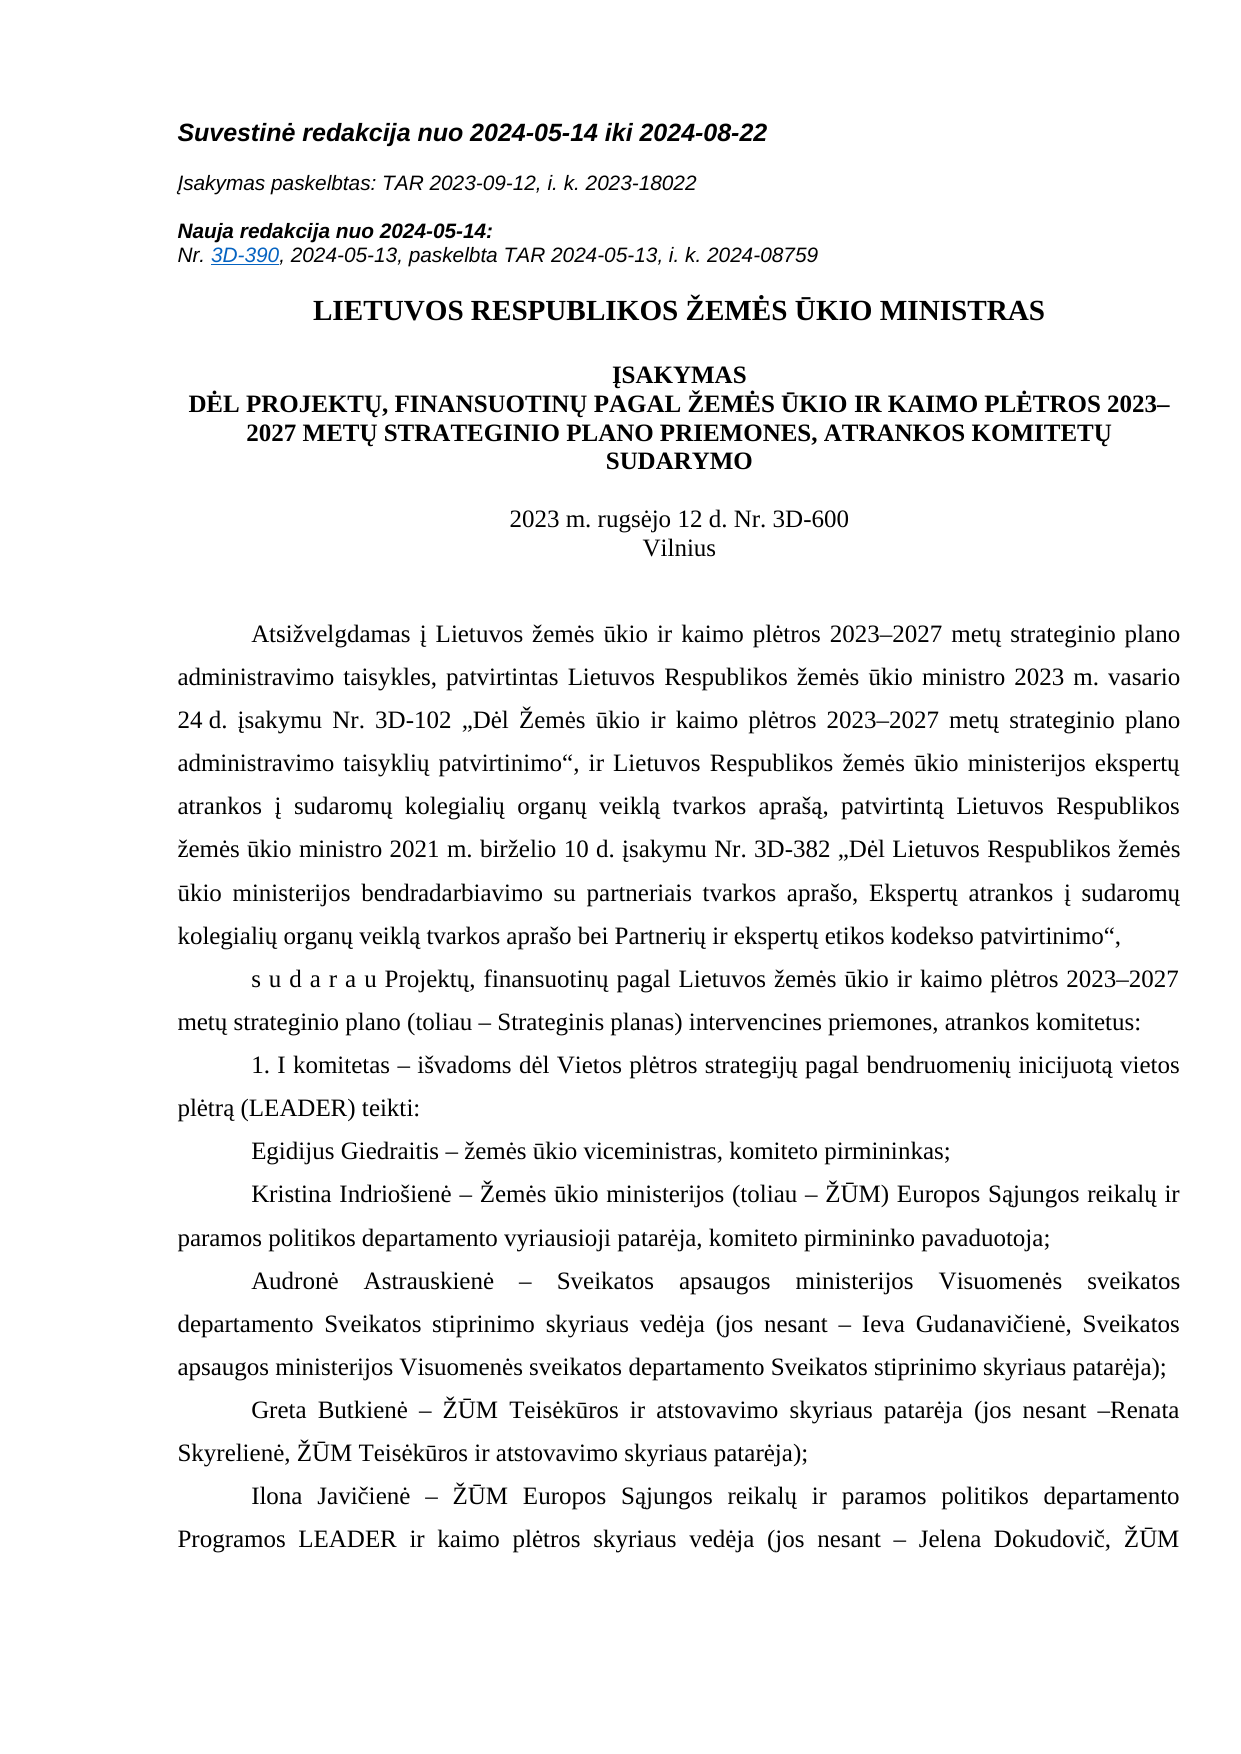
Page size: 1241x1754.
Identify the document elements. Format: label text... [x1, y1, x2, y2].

text Egidijus Giedraitis – žemės ūkio viceministras, komiteto pirmininkas; [177, 1136, 1181, 1165]
text 2023 m. rugsėjo 12 d. Nr. 3D-600 [177, 504, 1181, 533]
text Vilnius [177, 533, 1181, 561]
text Ilona Javičienė – ŽŪM Europos Sąjungos reikalų ir paramos politikos departamento Programos LEADER ir kaimo plėtros skyriaus vedėja (jos nesant – Jelena Dokudovič, ŽŪM [177, 1481, 1181, 1553]
text Suvestinė redakcija nuo 2024-05-14 iki 2024-08-22 [177, 118, 1181, 147]
text Nr. 3D-390, 2024-05-13, paskelbta TAR 2024-05-13, i. k. 2024-08759 [177, 243, 1181, 267]
text ĮSAKYMAS [177, 360, 1181, 389]
text Nauja redakcija nuo 2024-05-14: [177, 219, 1181, 243]
text LIETUVOS RESPUBLIKOS ŽEMĖS ŪKIO MINISTRAS [177, 293, 1181, 327]
text Atsižvelgdamas į Lietuvos žemės ūkio ir kaimo plėtros 2023–2027 metų strateginio plano administravimo taisykles, patvirtintas Lietuvos Respublikos žemės ūkio ministro 2023 m. vasario 24 d. įsakymu Nr. 3D-102 „Dėl Žemės ūkio ir kaimo plėtros 2023–2027 metų strateginio plano administravimo taisyklių patvirtinimo“, ir Lietuvos Respublikos žemės ūkio ministerijos ekspertų atrankos į sudaromų kolegialių organų veiklą tvarkos aprašą, patvirtintą Lietuvos Respublikos žemės ūkio ministro 2021 m. birželio 10 d. įsakymu Nr. 3D-382 „Dėl Lietuvos Respublikos žemės ūkio ministerijos bendradarbiavimo su partneriais tvarkos aprašo, Ekspertų atrankos į sudaromų kolegialių organų veiklą tvarkos aprašo bei Partnerių ir ekspertų etikos kodekso patvirtinimo“, [177, 619, 1181, 949]
text 1. I komitetas – išvadoms dėl Vietos plėtros strategijų pagal bendruomenių inicijuotą vietos plėtrą (LEADER) teikti: [177, 1050, 1181, 1122]
text Audronė Astrauskienė – Sveikatos apsaugos ministerijos Visuomenės sveikatos departamento Sveikatos stiprinimo skyriaus vedėja (jos nesant – Ieva Gudanavičienė, Sveikatos apsaugos ministerijos Visuomenės sveikatos departamento Sveikatos stiprinimo skyriaus patarėja); [177, 1266, 1181, 1381]
text Greta Butkienė – ŽŪM Teisėkūros ir atstovavimo skyriaus patarėja (jos nesant –Renata Skyrelienė, ŽŪM Teisėkūros ir atstovavimo skyriaus patarėja); [177, 1395, 1181, 1467]
text s u d a r a u Projektų, finansuotinų pagal Lietuvos žemės ūkio ir kaimo plėtros 2023–2027 metų strateginio plano (toliau – Strateginis planas) intervencines priemones, atrankos komitetus: [177, 964, 1181, 1036]
text DĖL PROJEKTŲ, FINANSUOTINŲ PAGAL ŽEMĖS ŪKIO IR KAIMO PLĖTROS 2023–2027 METŲ STRATEGINIO PLANO PRIEMONES, ATRANKOS KOMITETŲ SUDARYMO [177, 389, 1181, 475]
text Įsakymas paskelbtas: TAR 2023-09-12, i. k. 2023-18022 [177, 171, 1181, 195]
text Kristina Indriošienė – Žemės ūkio ministerijos (toliau – ŽŪM) Europos Sąjungos reikalų ir paramos politikos departamento vyriausioji patarėja, komiteto pirmininko pavaduotoja; [177, 1179, 1181, 1251]
